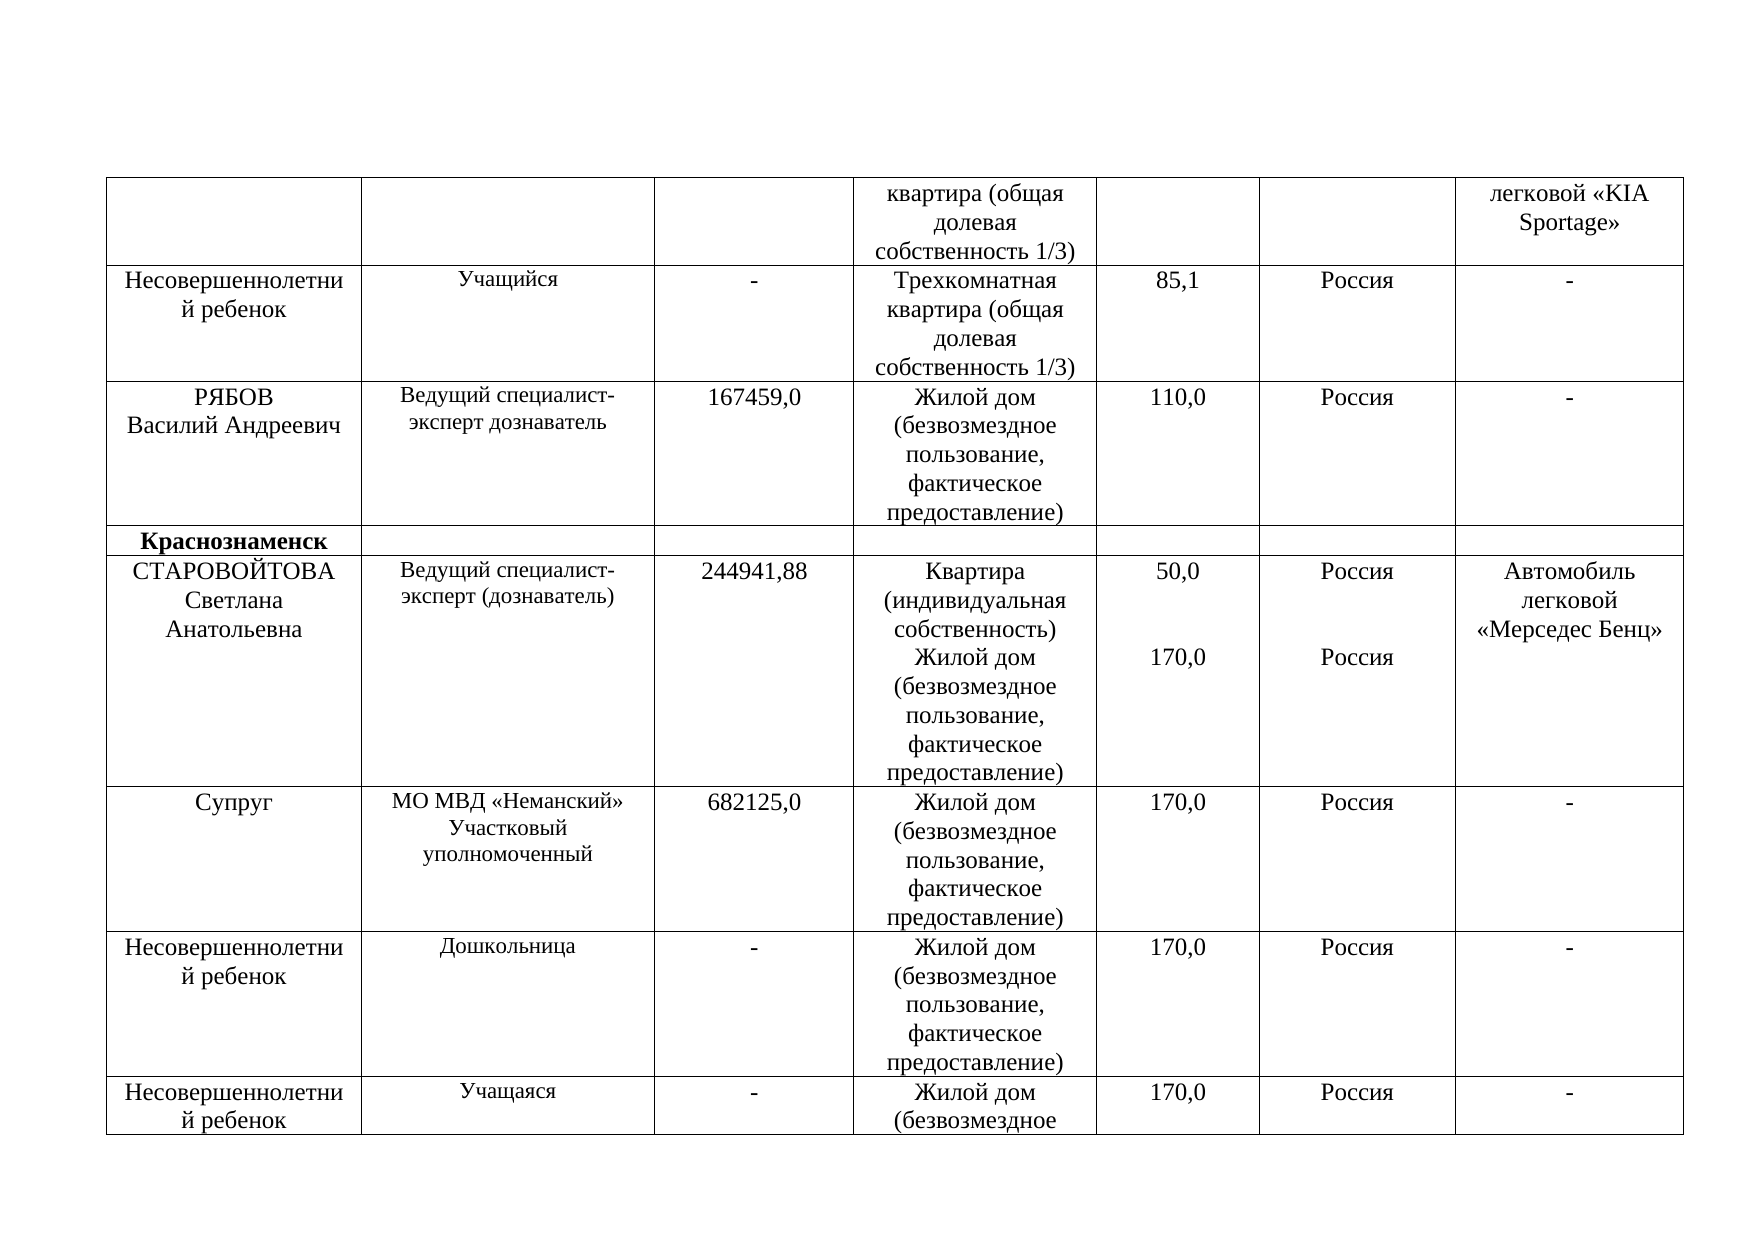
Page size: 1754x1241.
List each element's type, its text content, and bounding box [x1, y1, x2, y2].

table_cell Несовершеннолетний ребенок [107, 266, 361, 381]
table_cell [1684, 555, 1754, 786]
table_cell Автомобиль легковой «Мерседес Бенц» [1456, 556, 1683, 786]
table_cell [655, 526, 853, 555]
table_cell [1684, 1076, 1754, 1134]
table_cell Дошкольница [362, 932, 654, 1076]
table_cell легковой «KIA Sportage» [1456, 178, 1683, 264]
table_cell 170,0 [1097, 787, 1259, 931]
table_cell [854, 526, 1096, 555]
table_cell [1684, 177, 1754, 264]
table_cell 50,0 170,0 [1097, 556, 1259, 786]
table_cell СТАРОВОЙТОВА Светлана Анатольевна [107, 556, 361, 786]
table_cell [1260, 526, 1455, 555]
table_cell 170,0 [1097, 932, 1259, 1076]
table_cell Жилой дом (безвозмездное пользование, фактическое предоставление) [854, 932, 1096, 1076]
table_cell Россия Россия [1260, 556, 1455, 786]
table_cell - [1456, 932, 1683, 1076]
table_cell РЯБОВ Василий Андреевич [107, 382, 361, 525]
table_cell [1684, 786, 1754, 931]
table_cell Жилой дом (безвозмездное пользование, фактическое предоставление) [854, 382, 1096, 525]
table_cell - [1456, 787, 1683, 931]
table_cell 110,0 [1097, 382, 1259, 525]
table_cell - [1456, 382, 1683, 525]
table_cell [1684, 381, 1754, 525]
table_cell Учащийся [362, 266, 654, 381]
table_cell Квартира (индивидуальная собственность) Жилой дом (безвозмездное пользование, фактическое предоставление) [854, 556, 1096, 786]
table_cell 682125,0 [655, 787, 853, 931]
table_cell [1684, 525, 1754, 555]
table_cell 170,0 [1097, 1077, 1259, 1134]
table_cell [1097, 178, 1259, 264]
table_cell - [1456, 1077, 1683, 1134]
table_cell - [655, 266, 853, 381]
table_cell Учащаяся [362, 1077, 654, 1134]
table_cell [1260, 178, 1455, 264]
table_cell [1684, 265, 1754, 381]
table_cell [362, 178, 654, 264]
table_cell - [655, 932, 853, 1076]
table_cell [1097, 526, 1259, 555]
table_cell 167459,0 [655, 382, 853, 525]
table_cell Трехкомнатная квартира (общая долевая собственность 1/3) [854, 266, 1096, 381]
table_cell Россия [1260, 1077, 1455, 1134]
table_cell [1456, 526, 1683, 555]
table_cell [1684, 931, 1754, 1076]
table_cell Ведущий специалист-эксперт (дознаватель) [362, 556, 654, 786]
table_cell Россия [1260, 932, 1455, 1076]
table_cell [362, 526, 654, 555]
table_cell Жилой дом (безвозмездное пользование, фактическое предоставление) [854, 787, 1096, 931]
table_cell Несовершеннолетний ребенок [107, 1077, 361, 1134]
table_cell Россия [1260, 382, 1455, 525]
table_cell - [1456, 266, 1683, 381]
table_cell квартира (общая долевая собственность 1/3) [854, 178, 1096, 264]
table_cell Супруг [107, 787, 361, 931]
table_cell 244941,88 [655, 556, 853, 786]
table_cell [655, 178, 853, 264]
table_cell Жилой дом (безвозмездное [854, 1077, 1096, 1134]
table_cell МО МВД «Неманский» Участковый уполномоченный [362, 787, 654, 931]
table_cell 85,1 [1097, 266, 1259, 381]
table_cell Ведущий специалист-эксперт дознаватель [362, 382, 654, 525]
table_cell Несовершеннолетний ребенок [107, 932, 361, 1076]
table_cell [107, 178, 361, 264]
table_cell Россия [1260, 266, 1455, 381]
table_cell Краснознаменск [107, 526, 361, 555]
table_cell - [655, 1077, 853, 1134]
table_cell Россия [1260, 787, 1455, 931]
